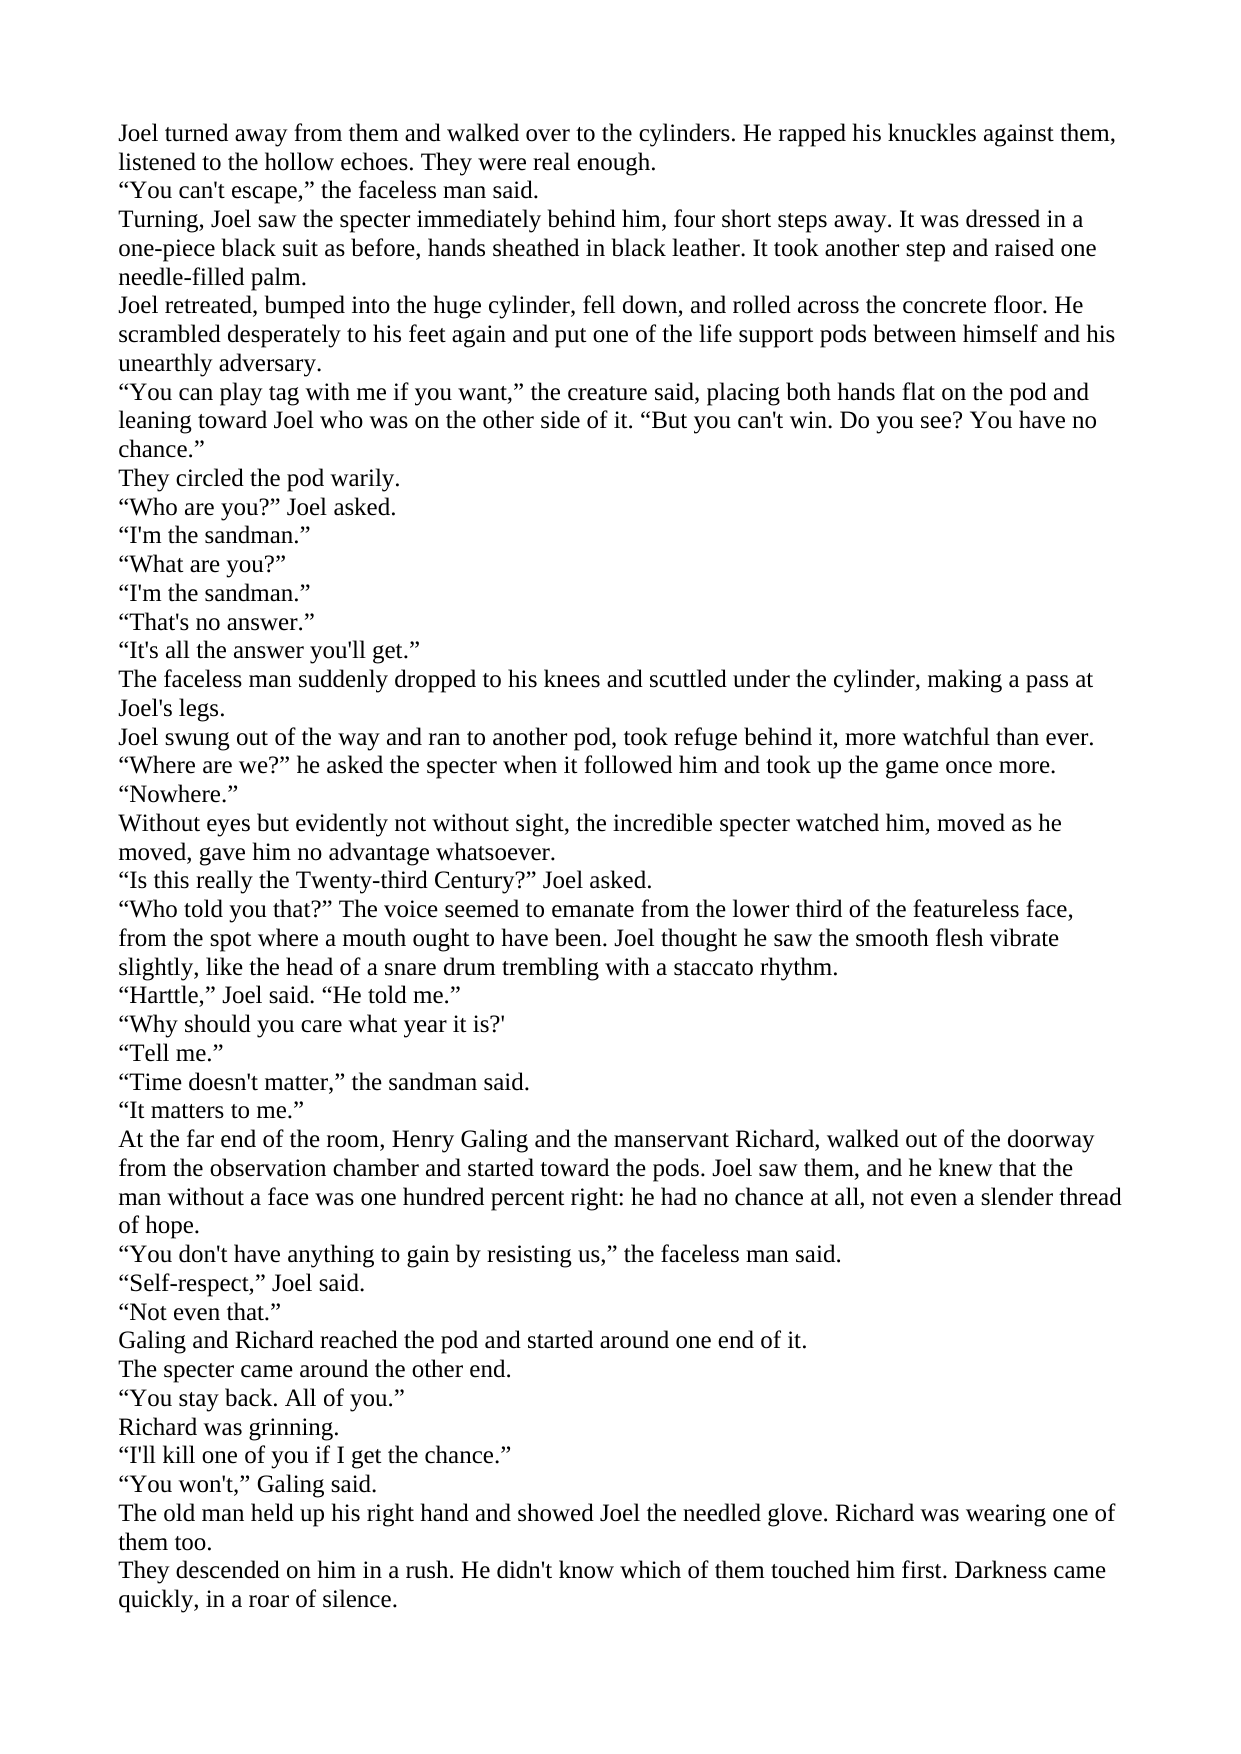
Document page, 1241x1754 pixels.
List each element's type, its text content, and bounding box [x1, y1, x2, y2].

text Turning, Joel saw the specter immediately behind him, four short steps away. It was dressed in a one-piece black suit as before, hands sheathed in black leather. It took another step and raised one needle-filled palm. [118, 204, 1122, 291]
text “You stay back. All of you.” [118, 1383, 1122, 1412]
text “You don't have anything to gain by resisting us,” the faceless man said. [118, 1239, 1122, 1268]
text “Why should you care what year it is?' [118, 1009, 1122, 1038]
text “You can play tag with me if you want,” the creature said, placing both hands flat on the pod and leaning toward Joel who was on the other side of it. “But you can't win. Do you see? You have no chance.” [118, 377, 1122, 463]
text “I'm the sandman.” [118, 578, 1122, 607]
text “That's no answer.” [118, 607, 1122, 636]
text “You won't,” Galing said. [118, 1469, 1122, 1498]
text The faceless man suddenly dropped to his knees and scuttled under the cylinder, making a pass at Joel's legs. [118, 664, 1122, 722]
text Joel turned away from them and walked over to the cylinders. He rapped his knuckles against them, listened to the hollow echoes. They were real enough. [118, 118, 1122, 176]
text “It's all the answer you'll get.” [118, 636, 1122, 664]
text The specter came around the other end. [118, 1354, 1122, 1383]
text “What are you?” [118, 549, 1122, 578]
text “Who are you?” Joel asked. [118, 492, 1122, 521]
text “I'm the sandman.” [118, 521, 1122, 549]
text “I'll kill one of you if I get the chance.” [118, 1441, 1122, 1469]
text At the far end of the room, Henry Galing and the manservant Richard, walked out of the doorway from the observation chamber and started toward the pods. Joel saw them, and he knew that the man without a face was one hundred percent right: he had no chance at all, not even a slender thread of hope. [118, 1124, 1122, 1239]
text “Nowhere.” [118, 779, 1122, 808]
text They circled the pod warily. [118, 463, 1122, 492]
text “Tell me.” [118, 1038, 1122, 1067]
text “It matters to me.” [118, 1096, 1122, 1124]
text Richard was grinning. [118, 1412, 1122, 1441]
text The old man held up his right hand and showed Joel the needled glove. Richard was wearing one of them too. [118, 1498, 1122, 1556]
text “Time doesn't matter,” the sandman said. [118, 1067, 1122, 1096]
text “Not even that.” [118, 1297, 1122, 1326]
text Joel retreated, bumped into the huge cylinder, fell down, and rolled across the concrete floor. He scrambled desperately to his feet again and put one of the life support pods between himself and his unearthly adversary. [118, 291, 1122, 377]
text Joel swung out of the way and ran to another pod, took refuge behind it, more watchful than ever. [118, 722, 1122, 751]
text “Is this really the Twenty-third Century?” Joel asked. [118, 866, 1122, 894]
text “Self-respect,” Joel said. [118, 1268, 1122, 1297]
text “Where are we?” he asked the specter when it followed him and took up the game once more. [118, 751, 1122, 779]
text Galing and Richard reached the pod and started around one end of it. [118, 1326, 1122, 1354]
text “Who told you that?” The voice seemed to emanate from the lower third of the featureless face, from the spot where a mouth ought to have been. Joel thought he saw the smooth flesh vibrate slightly, like the head of a snare drum trembling with a staccato rhythm. [118, 894, 1122, 981]
text Without eyes but evidently not without sight, the incredible specter watched him, moved as he moved, gave him no advantage whatsoever. [118, 808, 1122, 866]
text “You can't escape,” the faceless man said. [118, 176, 1122, 204]
text “Harttle,” Joel said. “He told me.” [118, 981, 1122, 1009]
text They descended on him in a rush. He didn't know which of them touched him first. Darkness came quickly, in a roar of silence. [118, 1556, 1122, 1613]
